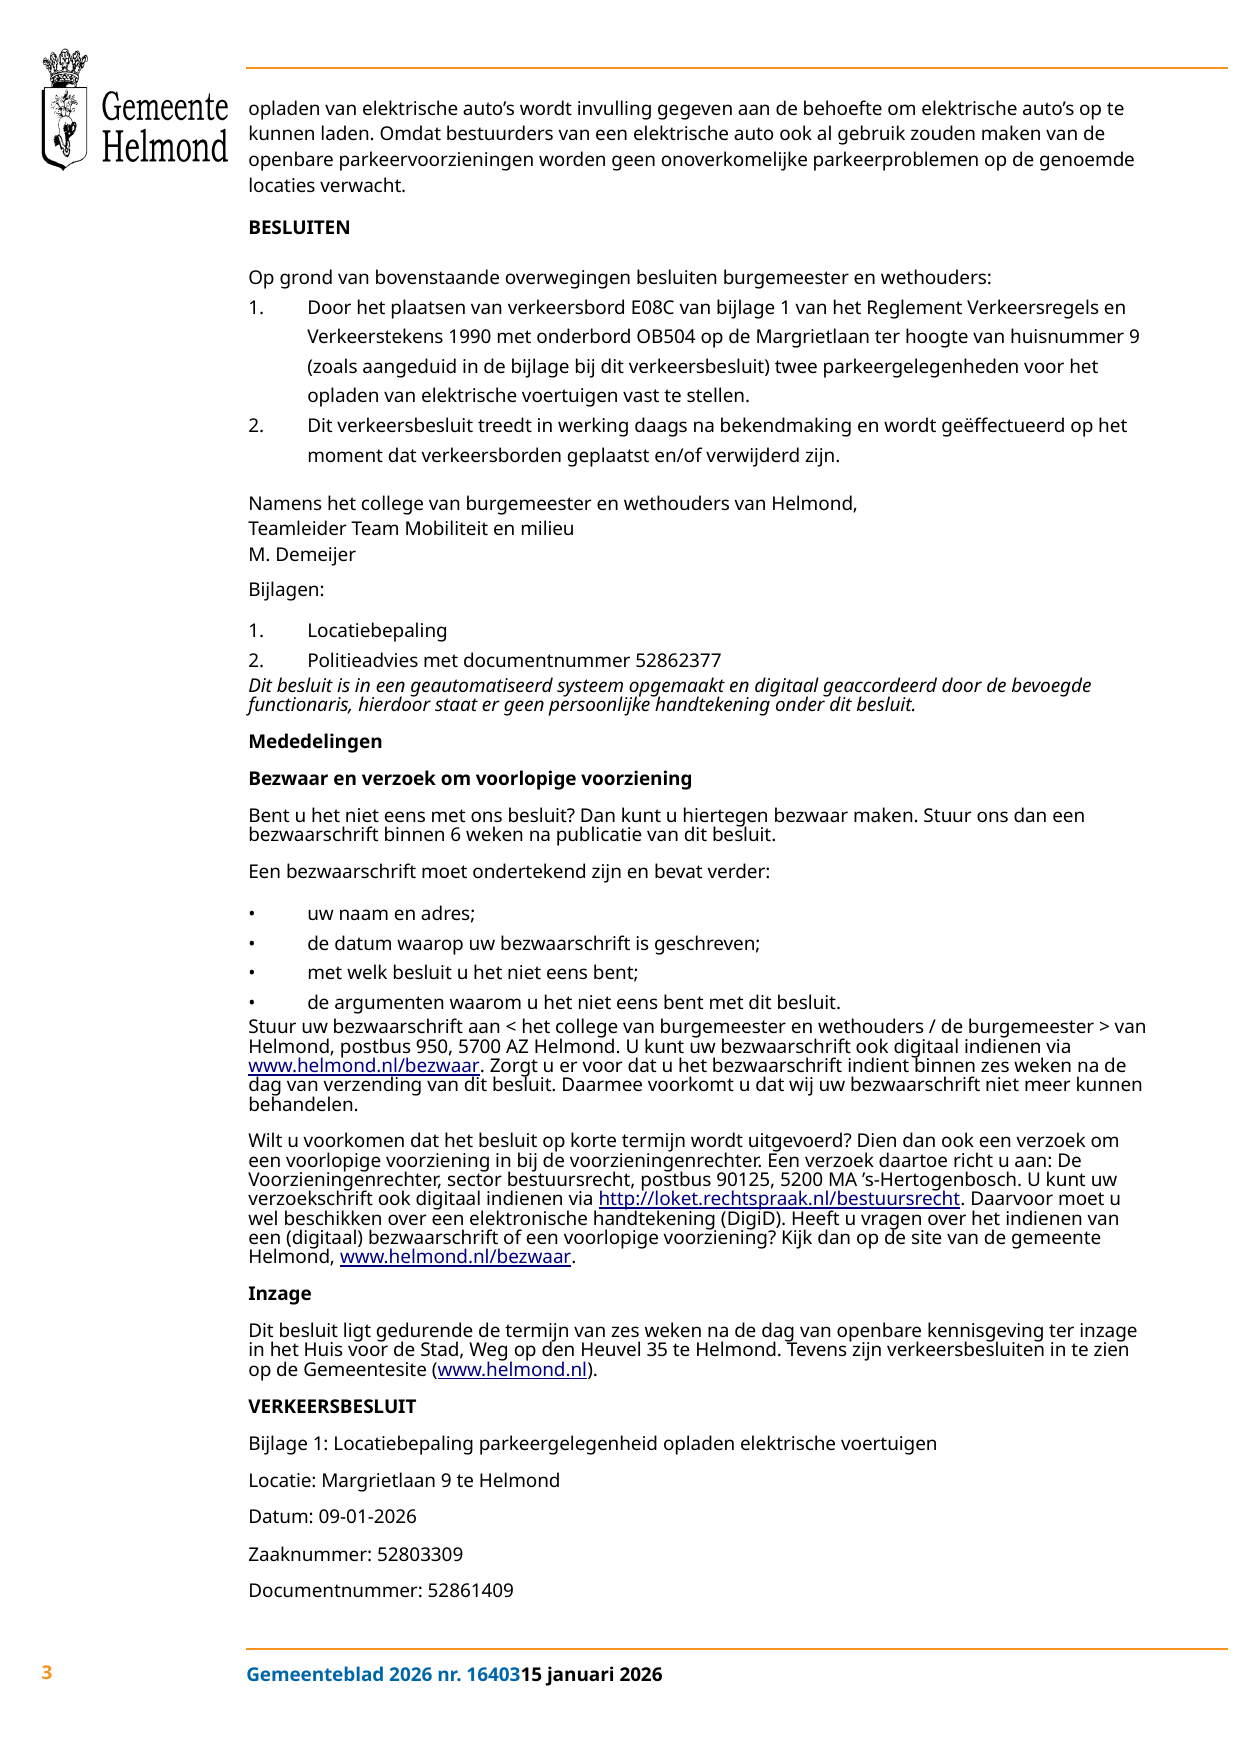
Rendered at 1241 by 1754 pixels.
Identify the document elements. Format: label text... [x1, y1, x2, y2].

text Bijlage 1: Locatiebepaling parkeergelegenheid opladen elektrische voertuigen [248, 1434, 1152, 1454]
text Locatie: Margrietlaan 9 te Helmond [248, 1472, 1152, 1491]
text Bent u het niet eens met ons besluit? Dan kunt u hiertegen bezwaar maken. Stuur ons dan een bezwaarschrift binnen 6 weken na publicatie van dit besluit. [248, 807, 1152, 845]
text Op grond van bovenstaande overwegingen besluiten burgemeester en wethouders: [248, 264, 1152, 290]
text Mededelingen [248, 733, 1152, 752]
list de datum waarop uw bezwaarschrift is geschreven; [248, 930, 1152, 955]
text Een bezwaarschrift moet ondertekend zijn en bevat verder: [248, 863, 1152, 882]
text BESLUITEN [248, 214, 1152, 240]
text Zaaknummer: 52803309 [248, 1546, 1152, 1565]
text Inzage [248, 1285, 1152, 1304]
list met welk besluit u het niet eens bent; [248, 959, 1152, 985]
text VERKEERSBESLUIT [248, 1398, 1152, 1417]
picture [41, 47, 231, 172]
list Politieadvies met documentnummer 52862377 [248, 647, 1152, 673]
text Dit besluit ligt gedurende de termijn van zes weken na de dag van openbare kennisgeving ter inzage in het Huis voor de Stad, Weg op den Heuvel 35 te Helmond. Tevens zijn verkeersbesluiten in te zien op de Gemeentesite (www.helmond.nl). [248, 1322, 1152, 1380]
text Dit besluit is in een geautomatiseerd systeem opgemaakt en digitaal geaccordeerd door de bevoegde functionaris, hierdoor staat er geen persoonlijke handtekening onder dit besluit. [248, 677, 1152, 715]
list Locatiebepaling [248, 617, 1152, 643]
list Dit verkeersbesluit treedt in werking daags na bekendmaking en wordt geëffectueerd op het moment dat verkeersborden geplaatst en/of verwijderd zijn. [248, 412, 1152, 468]
list uw naam en adres; [248, 900, 1152, 926]
text Teamleider Team Mobiliteit en milieu [248, 515, 1152, 541]
text Bijlagen: [248, 581, 1152, 600]
text M. Demeijer [248, 541, 1152, 567]
text opladen van elektrische auto’s wordt invulling gegeven aan de behoefte om elektrische auto’s op te kunnen laden. Omdat bestuurders van een elektrische auto ook al gebruik zouden maken van de openbare parkeervoorzieningen worden geen onoverkomelijke parkeerproblemen op de genoemde locaties verwacht. [248, 95, 1152, 198]
text Namens het college van burgemeester en wethouders van Helmond, [248, 490, 1152, 515]
text Stuur uw bezwaarschrift aan < het college van burgemeester en wethouders / de burgemeester > van Helmond, postbus 950, 5700 AZ Helmond. U kunt uw bezwaarschrift ook digitaal indienen via www.helmond.nl/bezwaar. Zorgt u er voor dat u het bezwaarschrift indient binnen zes weken na de dag van verzending van dit besluit. Daarmee voorkomt u dat wij uw bezwaarschrift niet meer kunnen behandelen. [248, 1018, 1152, 1115]
text Wilt u voorkomen dat het besluit op korte termijn wordt uitgevoerd? Dien dan ook een verzoek om een voorlopige voorziening in bij de voorzieningenrechter. Een verzoek daartoe richt u aan: De Voorzieningenrechter, sector bestuursrecht, postbus 90125, 5200 MA ’s-Hertogenbosch. U kunt uw verzoekschrift ook digitaal indienen via http://loket.rechtspraak.nl/bestuursrecht. Daarvoor moet u wel beschikken over een elektronische handtekening (DigiD). Heeft u vragen over het indienen van een (digitaal) bezwaarschrift of een voorlopige voorziening? Kijk dan op de site van de gemeente Helmond, www.helmond.nl/bezwaar. [248, 1132, 1152, 1267]
text Documentnummer: 52861409 [248, 1582, 1152, 1602]
text Bezwaar en verzoek om voorlopige voorziening [248, 770, 1152, 789]
list Door het plaatsen van verkeersbord E08C van bijlage 1 van het Reglement Verkeersregels en Verkeerstekens 1990 met onderbord OB504 op de Margrietlaan ter hoogte van huisnummer 9 (zoals aangeduid in de bijlage bij dit verkeersbesluit) twee parkeergelegenheden voor het opladen van elektrische voertuigen vast te stellen. [248, 294, 1152, 408]
list de argumenten waarom u het niet eens bent met dit besluit. [248, 989, 1152, 1014]
text Datum: 09-01-2026 [248, 1508, 1152, 1528]
